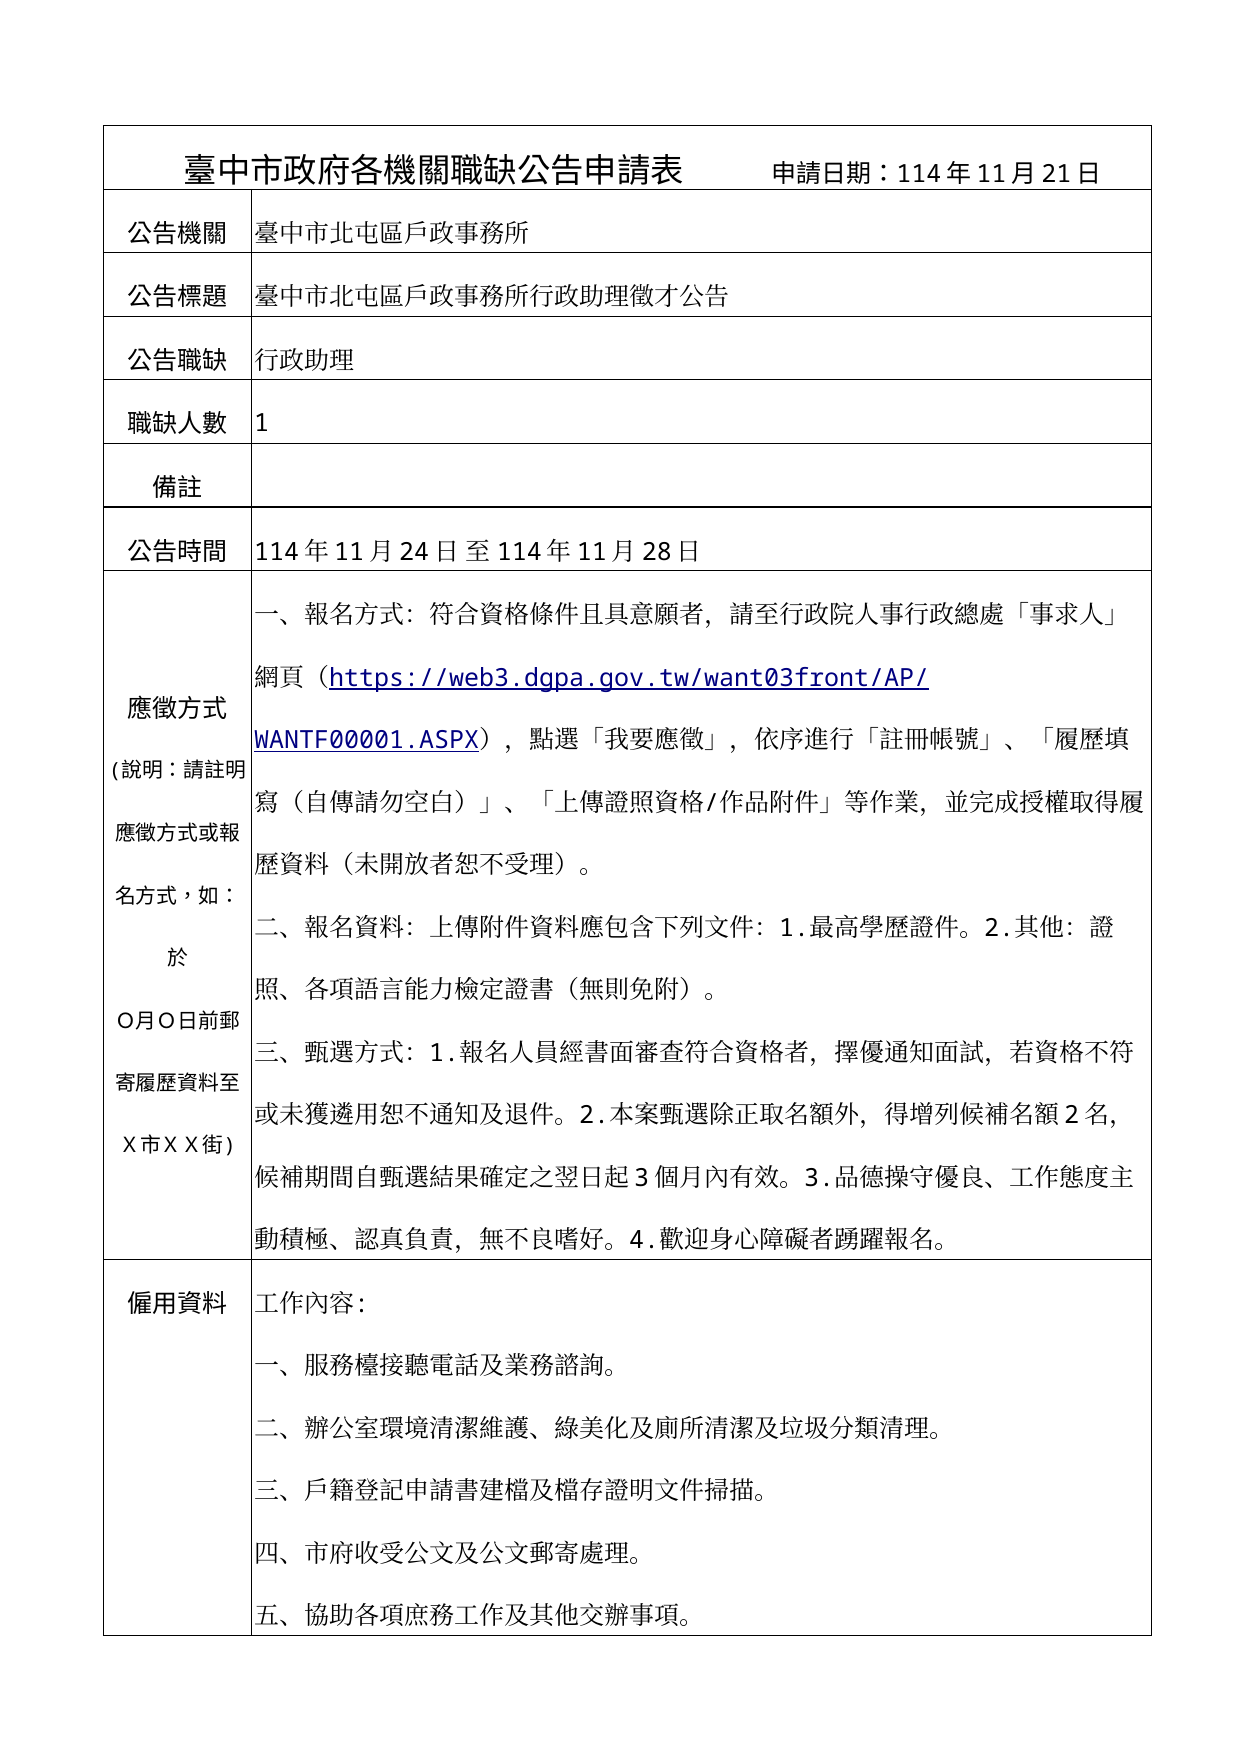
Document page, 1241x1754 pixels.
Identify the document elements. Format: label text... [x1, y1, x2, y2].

table_cell 職缺人數 [104, 380, 251, 443]
table_cell 行政助理 [252, 317, 1151, 379]
table_cell 公告標題 [104, 253, 251, 316]
table_cell 臺中市北屯區戶政事務所 [252, 190, 1151, 252]
table_cell 應徵方式 (說明：請註明 應徵方式或報 名方式，如：於 Ｏ月Ｏ日前郵 寄履歷資料至 Ｘ市ＸＸ街) [104, 571, 251, 1258]
table_cell [252, 444, 1151, 506]
table_cell 備註 [104, 444, 251, 506]
table_cell 公告機關 [104, 190, 251, 252]
table_cell 工作內容: 一、服務檯接聽電話及業務諮詢。 二、辦公室環境清潔維護、綠美化及廁所清潔及垃圾分類清理。 三、戶籍登記申請書建檔及檔存證明文件掃描。 四、市府收受公文及公文郵寄處理。 五、協助各項庶務工作及其他交辦事項。 [252, 1260, 1151, 1634]
table_cell 臺中市北屯區戶政事務所行政助理徵才公告 [252, 253, 1151, 316]
table_header 臺中市政府各機關職缺公告申請表 申請日期：114年11月21日 [104, 126, 1151, 189]
table_cell 公告職缺 [104, 317, 251, 379]
table_cell 一、報名方式：符合資格條件且具意願者，請至行政院人事行政總處「事求人」網頁（https://web3.dgpa.gov.tw/want03front/AP/WANTF00001.ASPX），點選「我要應徵」，依序進行「註冊帳號」、「履歷填寫（自傳請勿空白）」、「上傳證照資格/作品附件」等作業，並完成授權取得履歷資料（未開放者恕不受理）。 二、報名資料：上傳附件資料應包含下列文件：1.最高學歷證件。2.其他：證照、各項語言能力檢定證書（無則免附）。 三、甄選方式：1.報名人員經書面審查符合資格者，擇優通知面試，若資格不符或未獲遴用恕不通知及退件。2.本案甄選除正取名額外，得增列候補名額2名，候補期間自甄選結果確定之翌日起3個月內有效。3.品德操守優良、工作態度主動積極、認真負責，無不良嗜好。4.歡迎身心障礙者踴躍報名。 [252, 571, 1151, 1258]
table_cell 114年11月24日 至 114年11月28日 [252, 508, 1151, 570]
table_cell 公告時間 [104, 508, 251, 570]
table_cell 1 [252, 380, 1151, 443]
table_cell 僱用資料 [104, 1260, 251, 1634]
